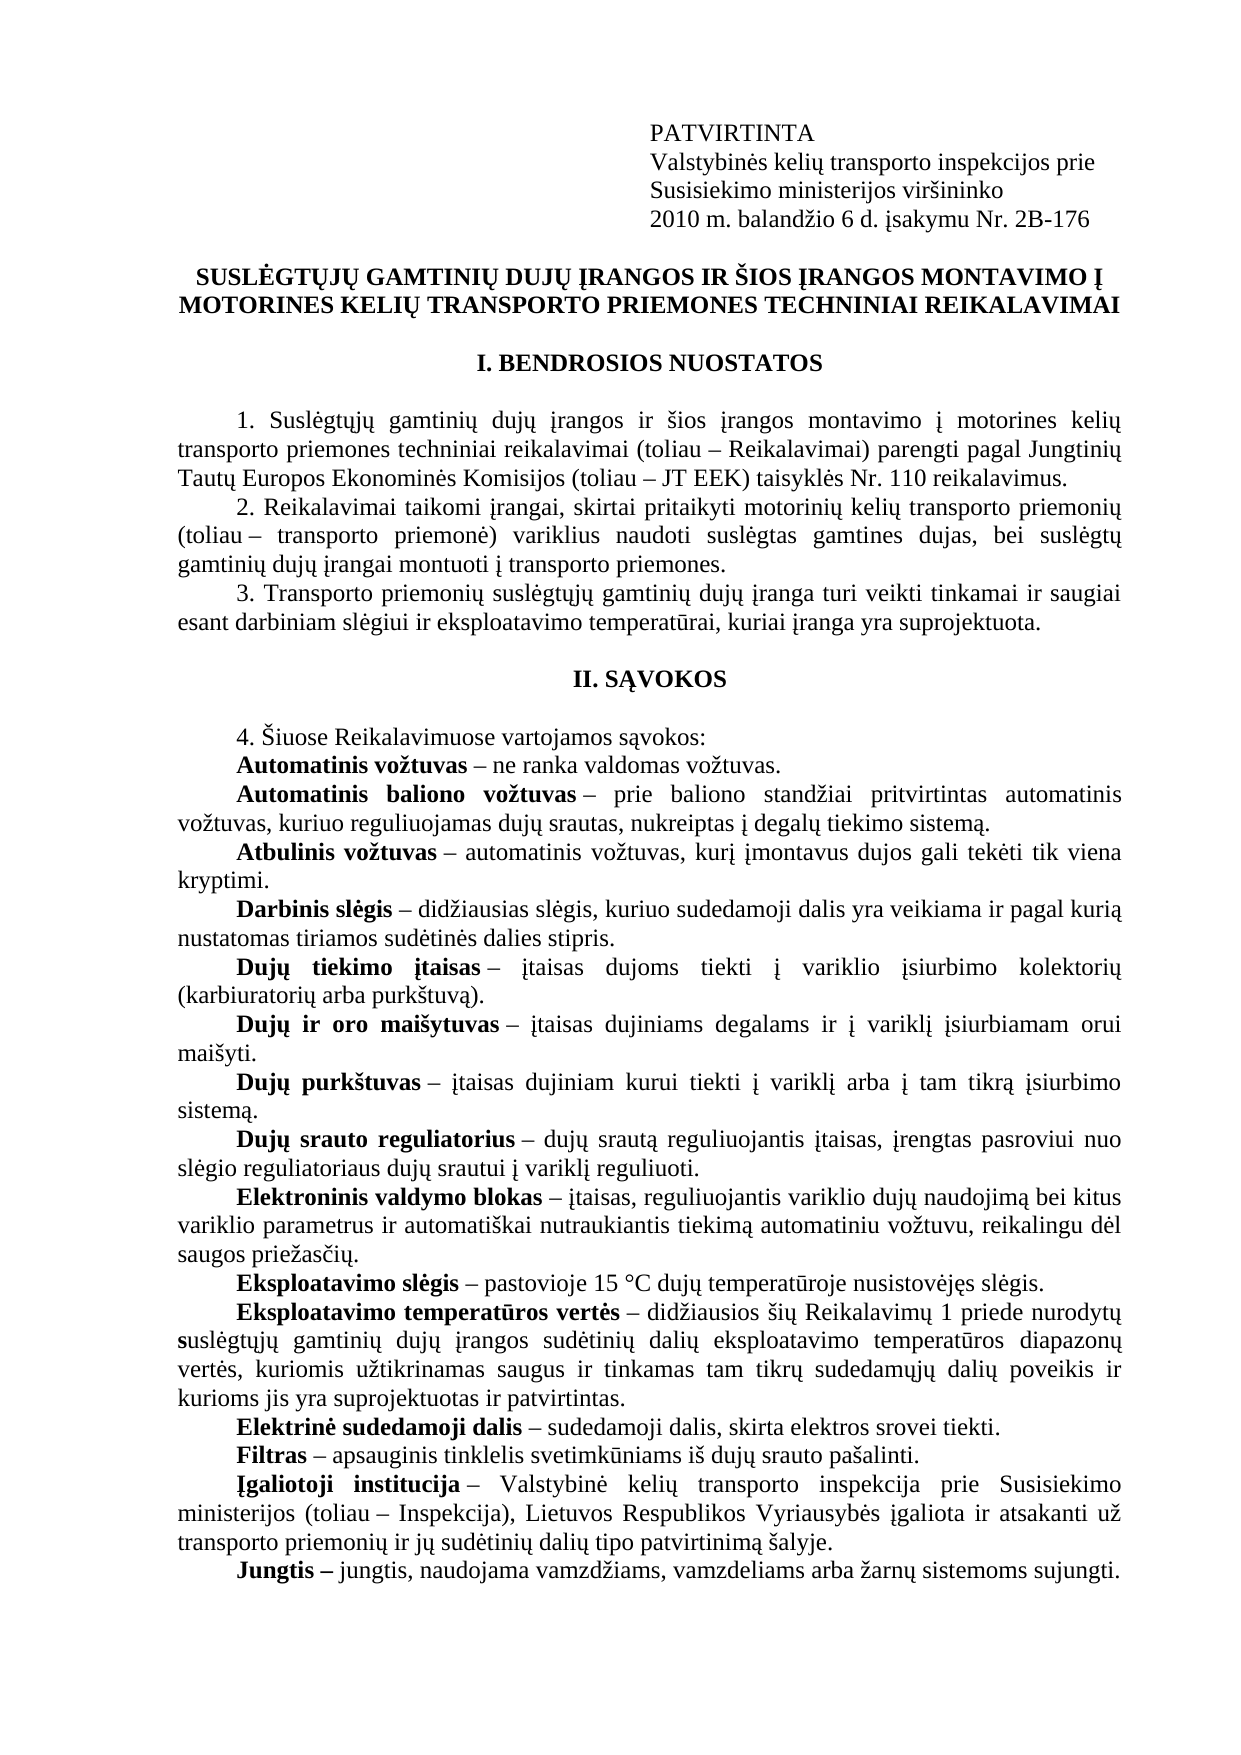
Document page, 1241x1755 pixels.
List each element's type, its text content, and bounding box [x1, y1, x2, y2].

text Automatinis vožtuvas – ne ranka valdomas vožtuvas. [177, 751, 1122, 779]
text SUSLĖGTŲJŲ GAMTINIŲ DUJŲ ĮRANGOS IR ŠIOS ĮRANGOS MONTAVIMO Į MOTORINES KELIŲ TRANSPORTO PRIEMONES TECHNINIAI REIKALAVIMAI [177, 262, 1122, 319]
text Susisiekimo ministerijos viršininko [649, 176, 1122, 204]
text Elektrinė sudedamoji dalis – sudedamoji dalis, skirta elektros srovei tiekti. [177, 1412, 1122, 1441]
text PATVIRTINTA [649, 118, 1122, 147]
text Darbinis slėgis – didžiausias slėgis, kuriuo sudedamoji dalis yra veikiama ir pagal kurią nustatomas tiriamos sudėtinės dalies stipris. [177, 894, 1122, 952]
text Valstybinės kelių transporto inspekcijos prie [649, 147, 1122, 176]
text Įgaliotoji institucija – Valstybinė kelių transporto inspekcija prie Susisiekimo ministerijos (toliau – Inspekcija), Lietuvos Respublikos Vyriausybės įgaliota ir atsakanti už transporto priemonių ir jų sudėtinių dalių tipo patvirtinimą šalyje. [177, 1469, 1122, 1556]
text Dujų srauto reguliatorius – dujų srautą reguliuojantis įtaisas, įrengtas pasroviui nuo slėgio reguliatoriaus dujų srautui į variklį reguliuoti. [177, 1124, 1122, 1182]
text 4. Šiuose Reikalavimuose vartojamos sąvokos: [177, 722, 1122, 751]
text 2010 m. balandžio 6 d. įsakymu Nr. 2B-176 [649, 204, 1122, 233]
text 2. Reikalavimai taikomi įrangai, skirtai pritaikyti motorinių kelių transporto priemonių (toliau – transporto priemonė) variklius naudoti suslėgtas gamtines dujas, bei suslėgtų gamtinių dujų įrangai montuoti į transporto priemones. [177, 492, 1122, 578]
text Dujų tiekimo įtaisas – įtaisas dujoms tiekti į variklio įsiurbimo kolektorių (karbiuratorių arba purkštuvą). [177, 952, 1122, 1009]
text Filtras – apsauginis tinklelis svetimkūniams iš dujų srauto pašalinti. [177, 1441, 1122, 1469]
text II. SĄVOKOS [177, 664, 1122, 693]
text Dujų purkštuvas – įtaisas dujiniam kurui tiekti į variklį arba į tam tikrą įsiurbimo sistemą. [177, 1067, 1122, 1124]
text Eksploatavimo slėgis – pastovioje 15 °C dujų temperatūroje nusistovėjęs slėgis. [177, 1268, 1122, 1297]
text Automatinis baliono vožtuvas – prie baliono standžiai pritvirtintas automatinis vožtuvas, kuriuo reguliuojamas dujų srautas, nukreiptas į degalų tiekimo sistemą. [177, 779, 1122, 837]
text I. BENDROSIOS NUOSTATOS [177, 348, 1122, 377]
text 3. Transporto priemonių suslėgtųjų gamtinių dujų įranga turi veikti tinkamai ir saugiai esant darbiniam slėgiui ir eksploatavimo temperatūrai, kuriai įranga yra suprojektuota. [177, 578, 1122, 636]
text Eksploatavimo temperatūros vertės – didžiausios šių Reikalavimų 1 priede nurodytų suslėgtųjų gamtinių dujų įrangos sudėtinių dalių eksploatavimo temperatūros diapazonų vertės, kuriomis užtikrinamas saugus ir tinkamas tam tikrų sudedamųjų dalių poveikis ir kurioms jis yra suprojektuotas ir patvirtintas. [177, 1297, 1122, 1412]
text 1. Suslėgtųjų gamtinių dujų įrangos ir šios įrangos montavimo į motorines kelių transporto priemones techniniai reikalavimai (toliau – Reikalavimai) parengti pagal Jungtinių Tautų Europos Ekonominės Komisijos (toliau – JT EEK) taisyklės Nr. 110 reikalavimus. [177, 406, 1122, 492]
text Dujų ir oro maišytuvas – įtaisas dujiniams degalams ir į variklį įsiurbiamam orui maišyti. [177, 1009, 1122, 1067]
text Elektroninis valdymo blokas – įtaisas, reguliuojantis variklio dujų naudojimą bei kitus variklio parametrus ir automatiškai nutraukiantis tiekimą automatiniu vožtuvu, reikalingu dėl saugos priežasčių. [177, 1182, 1122, 1268]
text Jungtis – jungtis, naudojama vamzdžiams, vamzdeliams arba žarnų sistemoms sujungti. [177, 1556, 1122, 1584]
text Atbulinis vožtuvas – automatinis vožtuvas, kurį įmontavus dujos gali tekėti tik viena kryptimi. [177, 837, 1122, 894]
